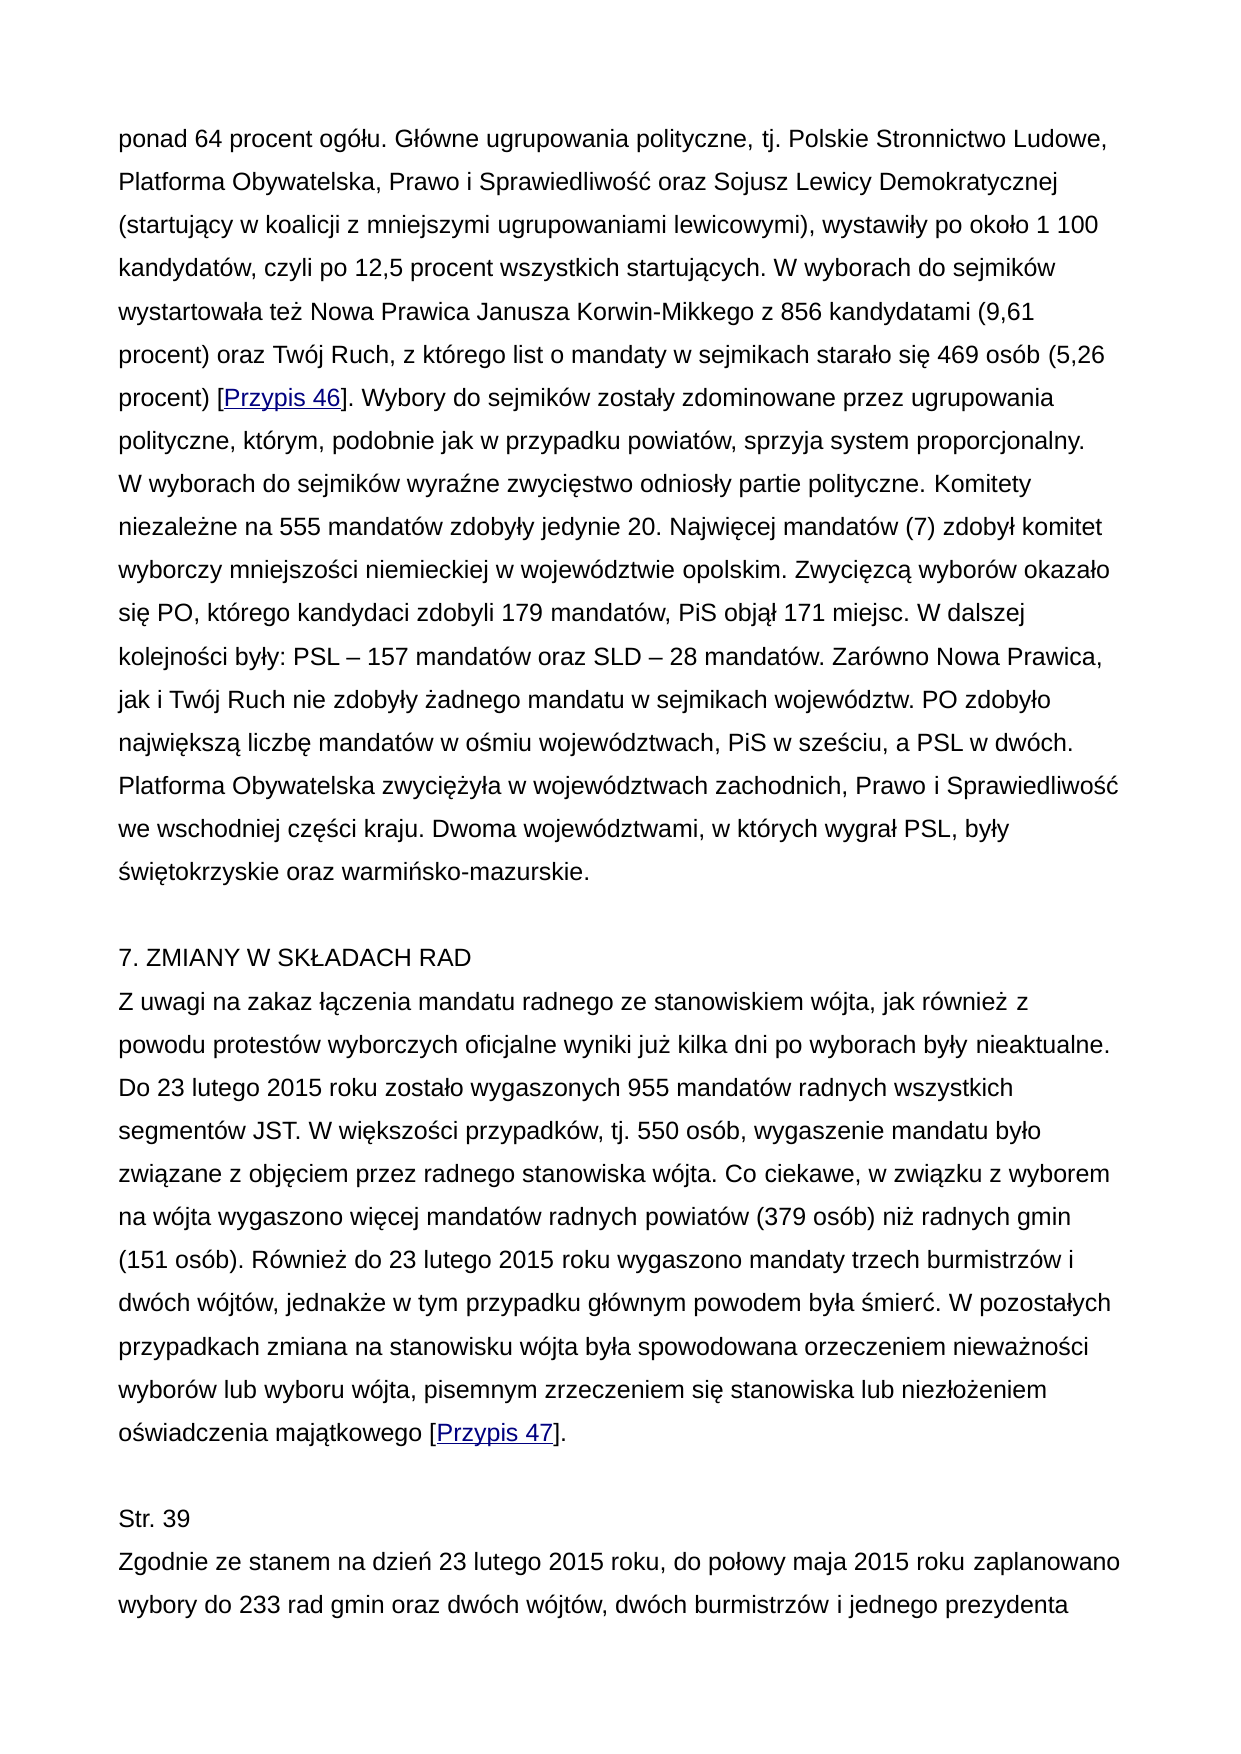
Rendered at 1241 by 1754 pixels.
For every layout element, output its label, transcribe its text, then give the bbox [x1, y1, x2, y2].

text Zgodnie ze stanem na dzień 23 lutego 2015 roku, do połowy maja 2015 roku zaplanowano wybory do 233 rad gmin oraz dwóch wójtów, dwóch burmistrzów i jednego prezydenta [118, 1547, 1122, 1619]
text W wyborach do sejmików wyraźne zwycięstwo odniosły partie polityczne. Komitety niezależne na 555 mandatów zdobyły jedynie 20. Najwięcej mandatów (7) zdobył komitet wyborczy mniejszości niemieckiej w województwie opolskim. Zwycięzcą wyborów okazało się PO, którego kandydaci zdobyli 179 mandatów, PiS objął 171 miejsc. W dalszej kolejności były: PSL – 157 mandatów oraz SLD – 28 mandatów. Zarówno Nowa Prawica, jak i Twój Ruch nie zdobyły żadnego mandatu w sejmikach województw. PO zdobyło największą liczbę mandatów w ośmiu województwach, PiS w sześciu, a PSL w dwóch. Platforma Obywatelska zwyciężyła w województwach zachodnich, Prawo i Sprawiedliwość we wschodniej części kraju. Dwoma województwami, w których wygrał PSL, były świętokrzyskie oraz warmińsko-mazurskie. [118, 469, 1122, 886]
subtitle 7. ZMIANY W SKŁADACH RAD [118, 943, 1122, 972]
text Str. 39 [118, 1504, 1122, 1533]
text ponad 64 procent ogółu. Główne ugrupowania polityczne, tj. Polskie Stronnictwo Ludowe, Platforma Obywatelska, Prawo i Sprawiedliwość oraz Sojusz Lewicy Demokratycznej (startujący w koalicji z mniejszymi ugrupowaniami lewicowymi), wystawiły po około 1 100 kandydatów, czyli po 12,5 procent wszystkich startujących. W wyborach do sejmików wystartowała też Nowa Prawica Janusza Korwin-Mikkego z 856 kandydatami (9,61 procent) oraz Twój Ruch, z którego list o mandaty w sejmikach starało się 469 osób (5,26 procent) [Przypis 46]. Wybory do sejmików zostały zdominowane przez ugrupowania polityczne, którym, podobnie jak w przypadku powiatów, sprzyja system proporcjonalny. [118, 124, 1122, 455]
text Z uwagi na zakaz łączenia mandatu radnego ze stanowiskiem wójta, jak również z powodu protestów wyborczych oficjalne wyniki już kilka dni po wyborach były nieaktualne. Do 23 lutego 2015 roku zostało wygaszonych 955 mandatów radnych wszystkich segmentów JST. W większości przypadków, tj. 550 osób, wygaszenie mandatu było związane z objęciem przez radnego stanowiska wójta. Co ciekawe, w związku z wyborem na wójta wygaszono więcej mandatów radnych powiatów (379 osób) niż radnych gmin (151 osób). Również do 23 lutego 2015 roku wygaszono mandaty trzech burmistrzów i dwóch wójtów, jednakże w tym przypadku głównym powodem była śmierć. W pozostałych przypadkach zmiana na stanowisku wójta była spowodowana orzeczeniem nieważności wyborów lub wyboru wójta, pisemnym zrzeczeniem się stanowiska lub niezłożeniem oświadczenia majątkowego [Przypis 47]. [118, 987, 1122, 1447]
